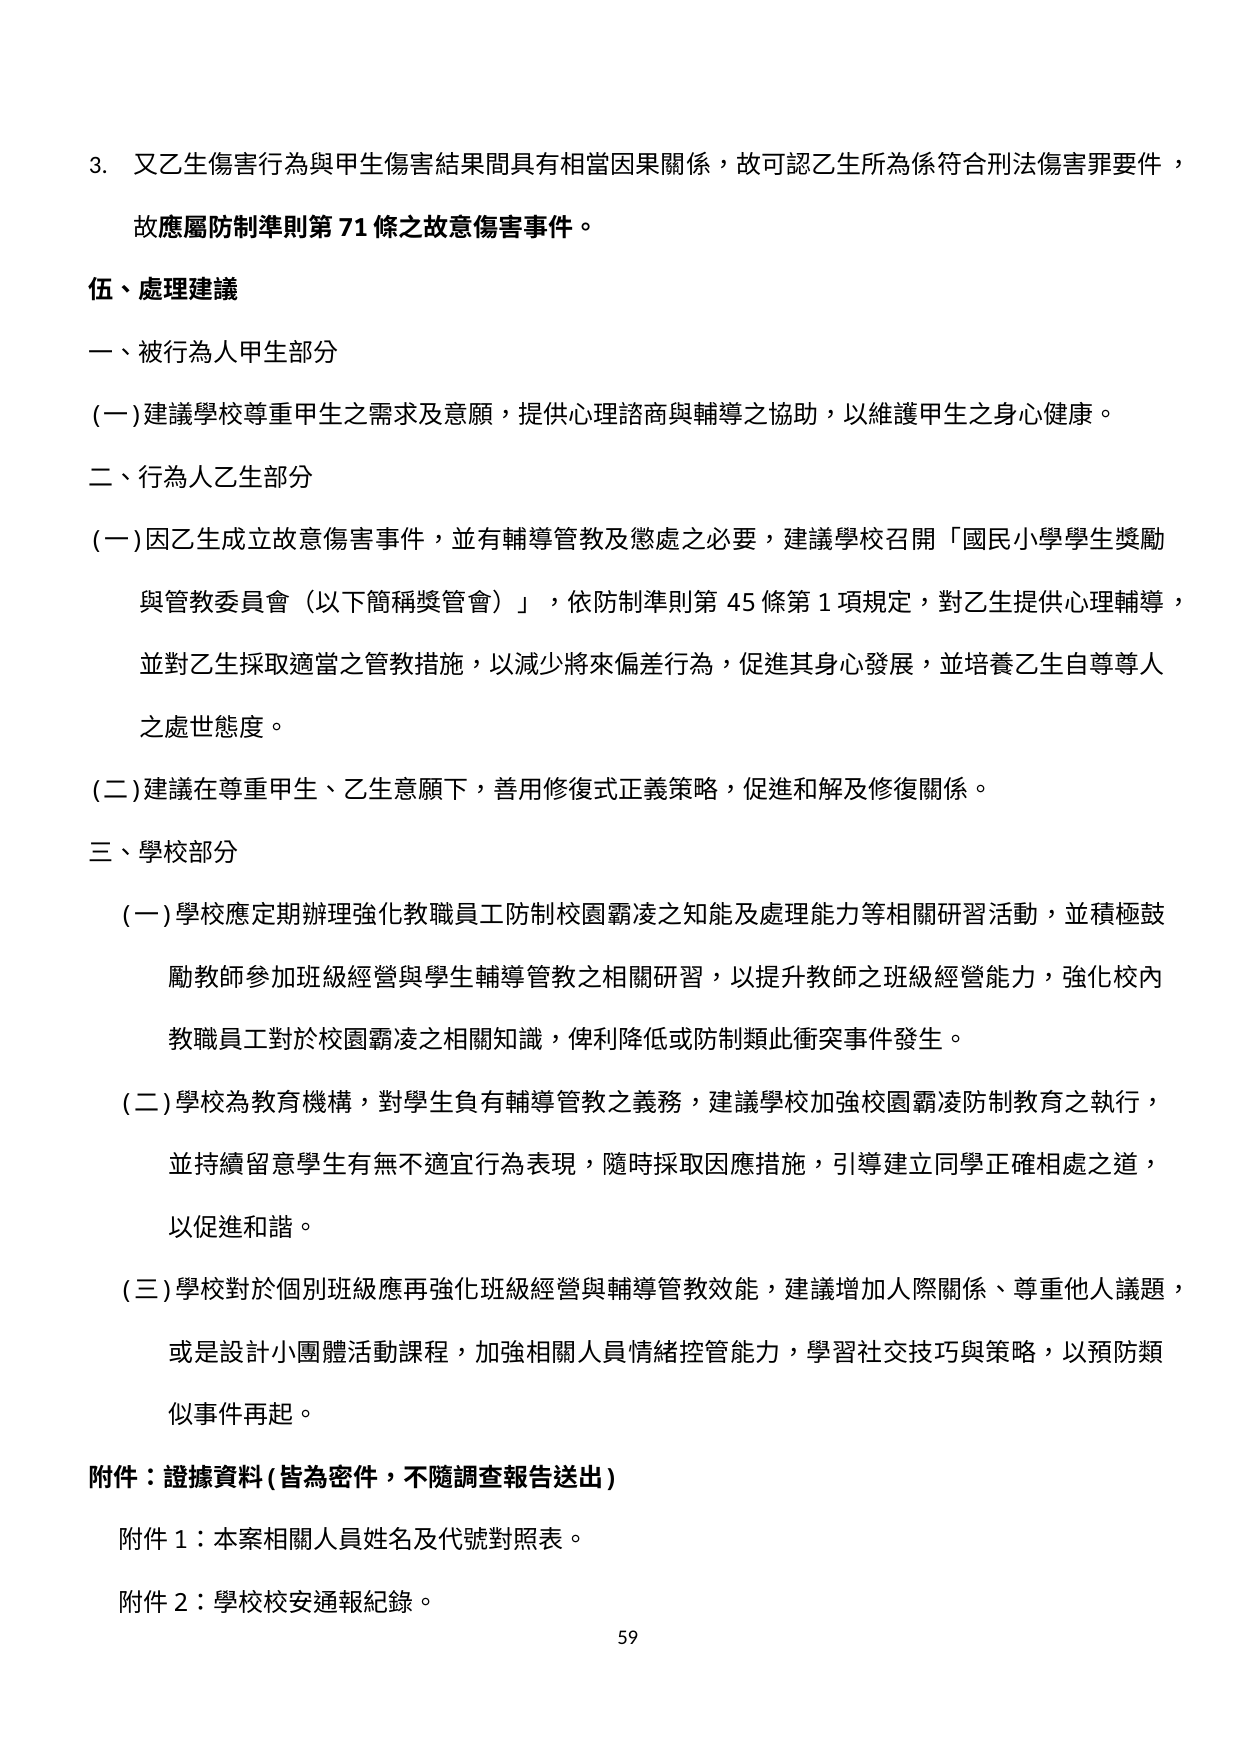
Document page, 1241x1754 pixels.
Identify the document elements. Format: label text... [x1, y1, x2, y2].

text 二、行為人乙生部分 [89, 433, 1166, 496]
list 又乙生傷害行為與甲生傷害結果間具有相當因果關係，故可認乙生所為係符合刑法傷害罪要件，故應屬防制準則第71條之故意傷害事件。 [89, 121, 1166, 246]
text (一)因乙生成立故意傷害事件，並有輔導管教及懲處之必要，建議學校召開「國民小學學生獎勵與管教委員會（以下簡稱獎管會）」，依防制準則第45條第1項規定，對乙生提供心理輔導，並對乙生採取適當之管教措施，以減少將來偏差行為，促進其身心發展，並培養乙生自尊尊人之處世態度。 [89, 496, 1166, 746]
text (三)學校對於個別班級應再強化班級經營與輔導管教效能，建議增加人際關係、尊重他人議題，或是設計小團體活動課程，加強相關人員情緒控管能力，學習社交技巧與策略，以預防類似事件再起。 [118, 1246, 1166, 1433]
text 附件2：學校校安通報紀錄。 [118, 1558, 1166, 1621]
text (二)學校為教育機構，對學生負有輔導管教之義務，建議學校加強校園霸凌防制教育之執行，並持續留意學生有無不適宜行為表現，隨時採取因應措施，引導建立同學正確相處之道，以促進和諧。 [118, 1058, 1166, 1246]
text 三、學校部分 [89, 808, 1166, 871]
text (二)建議在尊重甲生、乙生意願下，善用修復式正義策略，促進和解及修復關係。 [89, 746, 1166, 808]
text 一、被行為人甲生部分 [89, 308, 1166, 371]
text (一)學校應定期辦理強化教職員工防制校園霸凌之知能及處理能力等相關研習活動，並積極鼓勵教師參加班級經營與學生輔導管教之相關研習，以提升教師之班級經營能力，強化校內教職員工對於校園霸凌之相關知識，俾利降低或防制類此衝突事件發生。 [118, 871, 1166, 1058]
text 伍、處理建議 [89, 246, 1166, 308]
text 附件1：本案相關人員姓名及代號對照表。 [118, 1496, 1166, 1558]
text 附件：證據資料(皆為密件，不隨調查報告送出) [89, 1433, 1166, 1496]
text (一)建議學校尊重甲生之需求及意願，提供心理諮商與輔導之協助，以維護甲生之身心健康。 [89, 371, 1166, 433]
